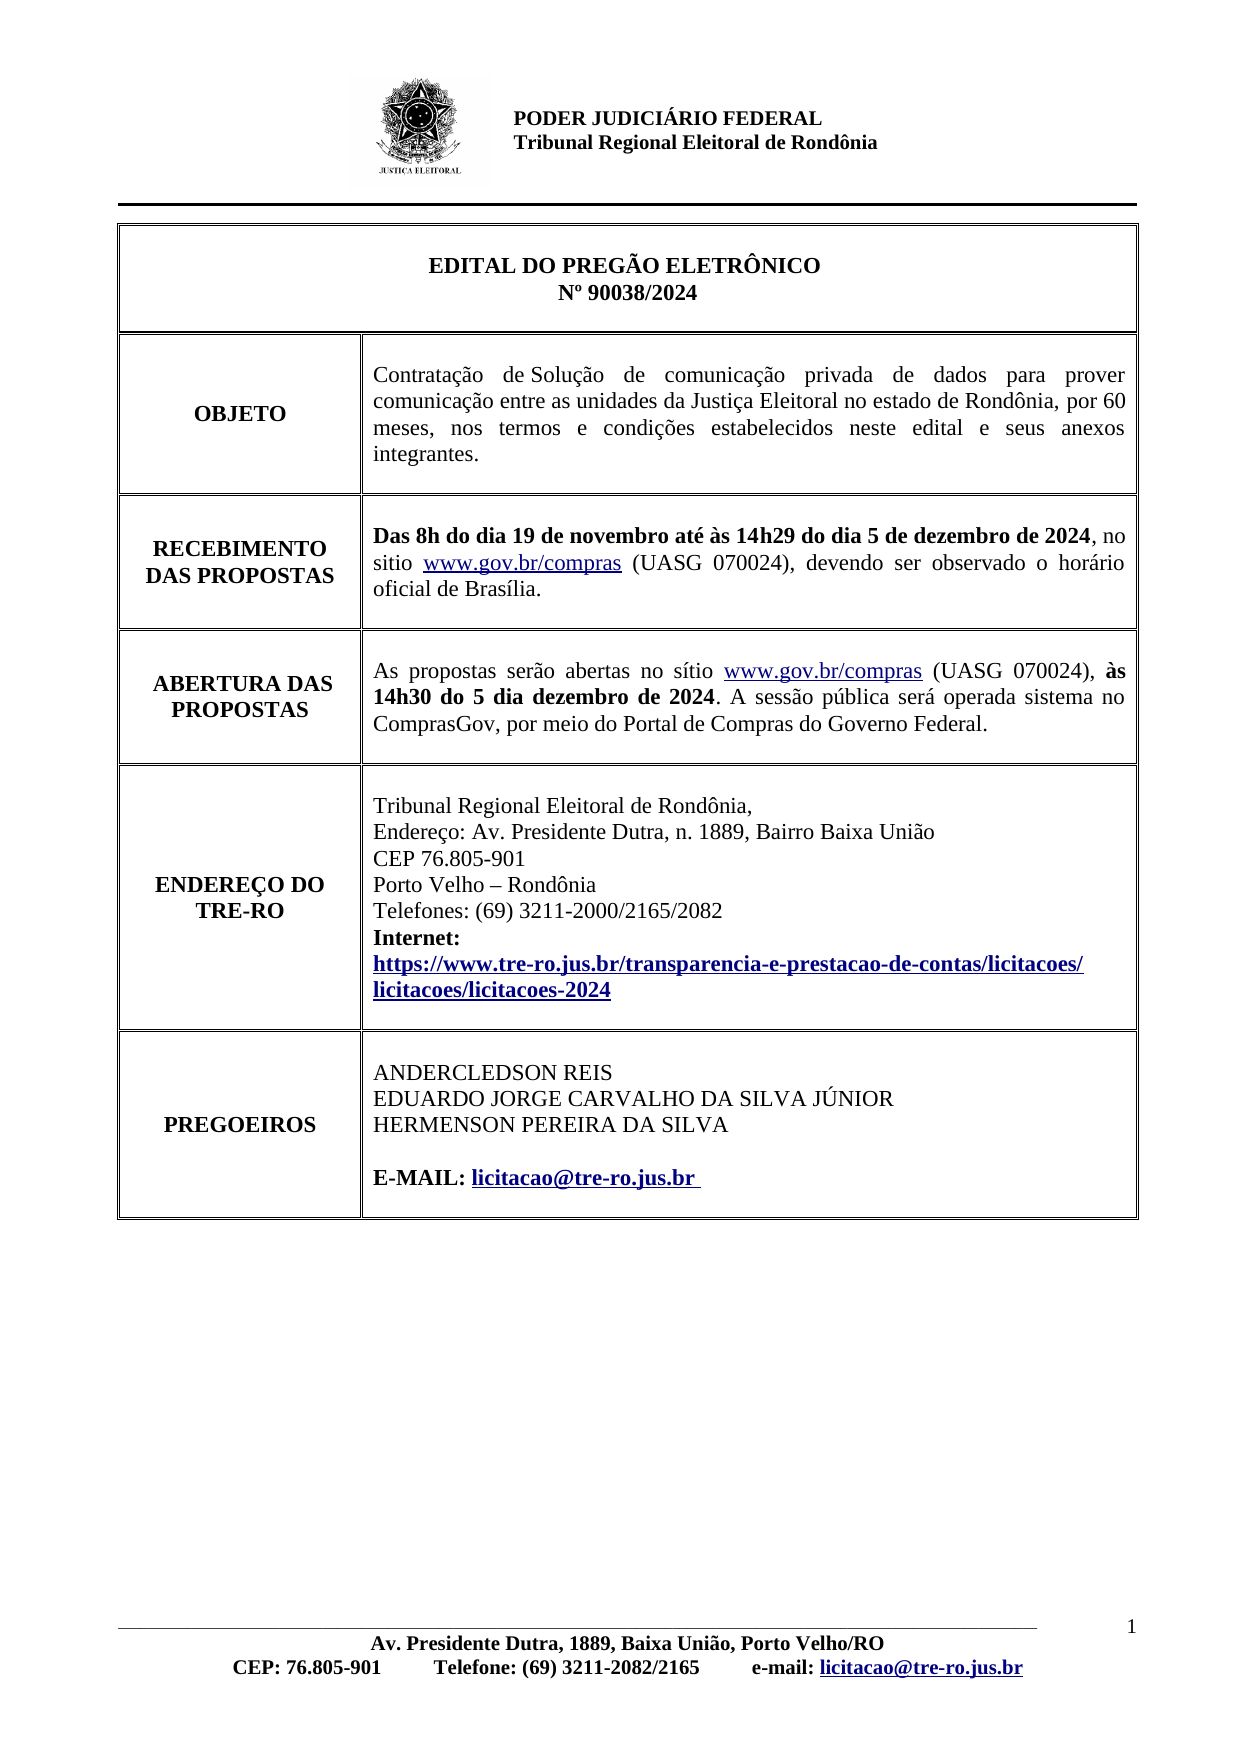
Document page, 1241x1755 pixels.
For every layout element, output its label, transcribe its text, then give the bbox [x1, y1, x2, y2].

table_cell PREGOEIROS [120, 1032, 360, 1217]
table_cell Das 8h do dia 19 de novembro até às 14h29 do dia 5 de dezembro de 2024, no sitio www.gov.br/compras (UASG 070024), devendo ser observado o horário oficial de Brasília. [363, 496, 1136, 628]
table_cell OBJETO [120, 335, 360, 493]
table_cell As propostas serão abertas no sítio www.gov.br/compras (UASG 070024), às 14h30 do 5 dia dezembro de 2024. A sessão pública será operada sistema no ComprasGov, por meio do Portal de Compras do Governo Federal. [363, 631, 1136, 762]
table_cell ANDERCLEDSON REIS EDUARDO JORGE CARVALHO DA SILVA JÚNIOR HERMENSON PEREIRA DA SILVA E-MAIL: licitacao@tre-ro.jus.br [363, 1032, 1136, 1217]
table_header EDITAL DO PREGÃO ELETRÔNICO Nº 90038/2024 [120, 226, 1136, 331]
table_cell ENDEREÇO DO TRE-RO [120, 766, 360, 1029]
table_cell RECEBIMENTO DAS PROPOSTAS [120, 496, 360, 628]
table_cell ABERTURA DAS PROPOSTAS [120, 631, 360, 762]
table_cell Contratação de Solução de comunicação privada de dados para prover comunicação entre as unidades da Justiça Eleitoral no estado de Rondônia, por 60 meses, nos termos e condições estabelecidos neste edital e seus anexos integrantes. [363, 335, 1136, 493]
table_cell Tribunal Regional Eleitoral de Rondônia, Endereço: Av. Presidente Dutra, n. 1889, Bairro Baixa União CEP 76.805-901 Porto Velho – Rondônia Telefones: (69) 3211-2000/2165/2082 Internet: https://www.tre-ro.jus.br/transparencia-e-prestacao-de-contas/licitacoes/licitacoes/licitacoes-2024 [363, 766, 1136, 1029]
